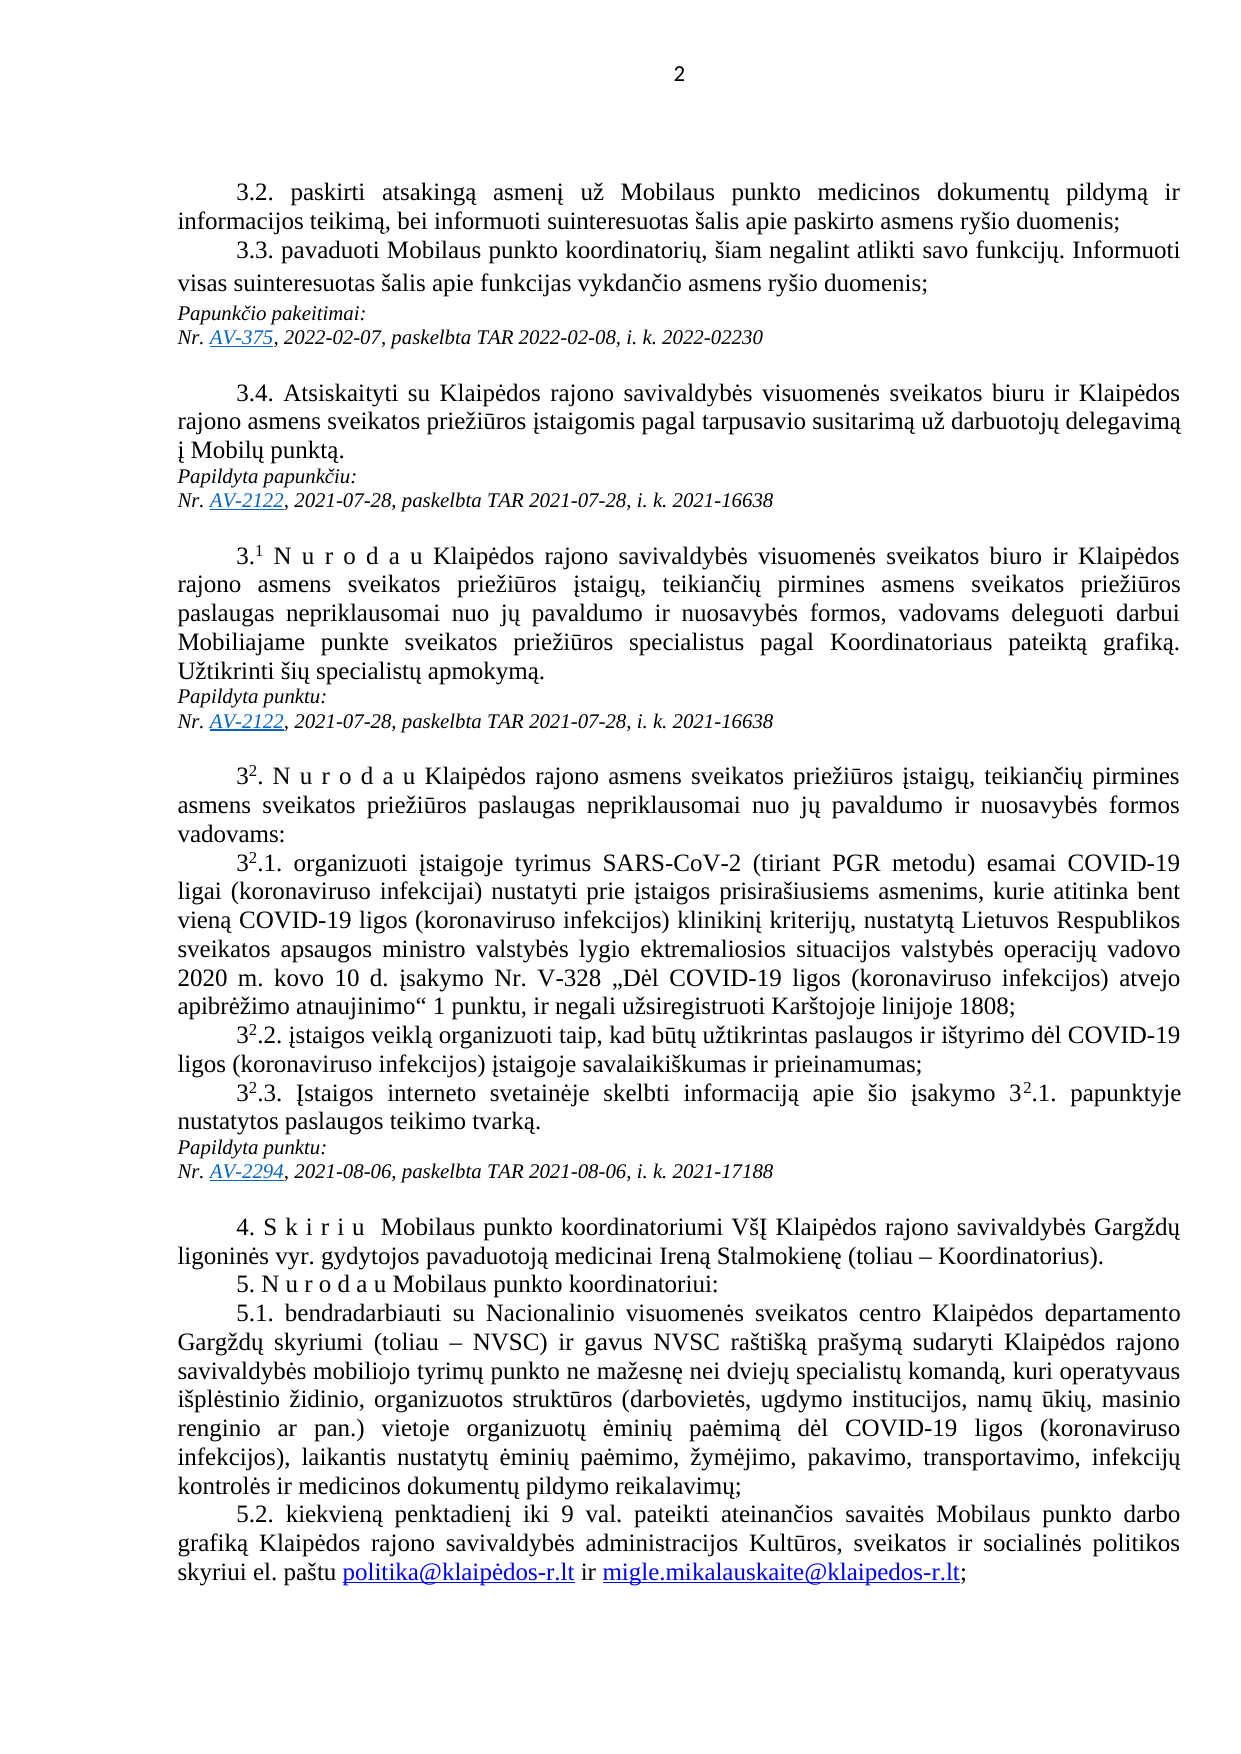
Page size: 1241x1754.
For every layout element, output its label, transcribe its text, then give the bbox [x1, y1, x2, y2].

text 4. S k i r i u Mobilaus punkto koordinatoriumi VšĮ Klaipėdos rajono savivaldybės Gargždų ligoninės vyr. gydytojos pavaduotoją medicinai Ireną Stalmokienę (toliau – Koordinatorius). [177, 1212, 1181, 1269]
text Papunkčio pakeitimai: [177, 301, 1181, 325]
text 5.2. kiekvieną penktadienį iki 9 val. pateikti ateinančios savaitės Mobilaus punkto darbo grafiką Klaipėdos rajono savivaldybės administracijos Kultūros, sveikatos ir socialinės politikos skyriui el. paštu politika@klaipėdos-r.lt ir migle.mikalauskaite@klaipedos-r.lt; [177, 1499, 1181, 1586]
text 5.1. bendradarbiauti su Nacionalinio visuomenės sveikatos centro Klaipėdos departamento Gargždų skyriumi (toliau – NVSC) ir gavus NVSC raštišką prašymą sudaryti Klaipėdos rajono savivaldybės mobiliojo tyrimų punkto ne mažesnę nei dviejų specialistų komandą, kuri operatyvaus išplėstinio židinio, organizuotos struktūros (darbovietės, ugdymo institucijos, namų ūkių, masinio renginio ar pan.) vietoje organizuotų ėminių paėmimą dėl COVID-19 ligos (koronaviruso infekcijos), laikantis nustatytų ėminių paėmimo, žymėjimo, pakavimo, transportavimo, infekcijų kontrolės ir medicinos dokumentų pildymo reikalavimų; [177, 1298, 1181, 1499]
text Nr. AV-375, 2022-02-07, paskelbta TAR 2022-02-08, i. k. 2022-02230 [177, 325, 1181, 349]
text 3.4. Atsiskaityti su Klaipėdos rajono savivaldybės visuomenės sveikatos biuru ir Klaipėdos rajono asmens sveikatos priežiūros įstaigomis pagal tarpusavio susitarimą už darbuotojų delegavimą į Mobilų punktą. [177, 378, 1181, 464]
text Nr. AV-2122, 2021-07-28, paskelbta TAR 2021-07-28, i. k. 2021-16638 [177, 708, 1181, 733]
text 5. N u r o d a u Mobilaus punkto koordinatoriui: [177, 1269, 1181, 1298]
text 32. N u r o d a u Klaipėdos rajono asmens sveikatos priežiūros įstaigų, teikiančių pirmines asmens sveikatos priežiūros paslaugas nepriklausomai nuo jų pavaldumo ir nuosavybės formos vadovams: [177, 761, 1181, 848]
text 32.2. įstaigos veiklą organizuoti taip, kad būtų užtikrintas paslaugos ir ištyrimo dėl COVID-19 ligos (koronaviruso infekcijos) įstaigoje savalaikiškumas ir prieinamumas; [177, 1020, 1181, 1078]
text 3.1 N u r o d a u Klaipėdos rajono savivaldybės visuomenės sveikatos biuro ir Klaipėdos rajono asmens sveikatos priežiūros įstaigų, teikiančių pirmines asmens sveikatos priežiūros paslaugas nepriklausomai nuo jų pavaldumo ir nuosavybės formos, vadovams deleguoti darbui Mobiliajame punkte sveikatos priežiūros specialistus pagal Koordinatoriaus pateiktą grafiką. Užtikrinti šių specialistų apmokymą. [177, 541, 1181, 684]
text 32.1. organizuoti įstaigoje tyrimus SARS-CoV-2 (tiriant PGR metodu) esamai COVID-19 ligai (koronaviruso infekcijai) nustatyti prie įstaigos prisirašiusiems asmenims, kurie atitinka bent vieną COVID-19 ligos (koronaviruso infekcijos) klinikinį kriterijų, nustatytą Lietuvos Respublikos sveikatos apsaugos ministro valstybės lygio ektremaliosios situacijos valstybės operacijų vadovo 2020 m. kovo 10 d. įsakymo Nr. V-328 „Dėl COVID-19 ligos (koronaviruso infekcijos) atvejo apibrėžimo atnaujinimo“ 1 punktu, ir negali užsiregistruoti Karštojoje linijoje 1808; [177, 848, 1181, 1020]
text Nr. AV-2294, 2021-08-06, paskelbta TAR 2021-08-06, i. k. 2021-17188 [177, 1159, 1181, 1183]
text 3.3. pavaduoti Mobilaus punkto koordinatorių, šiam negalint atlikti savo funkcijų. Informuoti visas suinteresuotas šalis apie funkcijas vykdančio asmens ryšio duomenis; [177, 235, 1181, 296]
text 3.2. paskirti atsakingą asmenį už Mobilaus punkto medicinos dokumentų pildymą ir informacijos teikimą, bei informuoti suinteresuotas šalis apie paskirto asmens ryšio duomenis; [177, 177, 1181, 235]
text 32.3. Įstaigos interneto svetainėje skelbti informaciją apie šio įsakymo 32.1. papunktyje nustatytos paslaugos teikimo tvarką. [177, 1078, 1181, 1135]
text Papildyta punktu: [177, 1135, 1181, 1159]
text Papildyta papunkčiu: [177, 464, 1181, 488]
text Papildyta punktu: [177, 684, 1181, 708]
text Nr. AV-2122, 2021-07-28, paskelbta TAR 2021-07-28, i. k. 2021-16638 [177, 488, 1181, 512]
